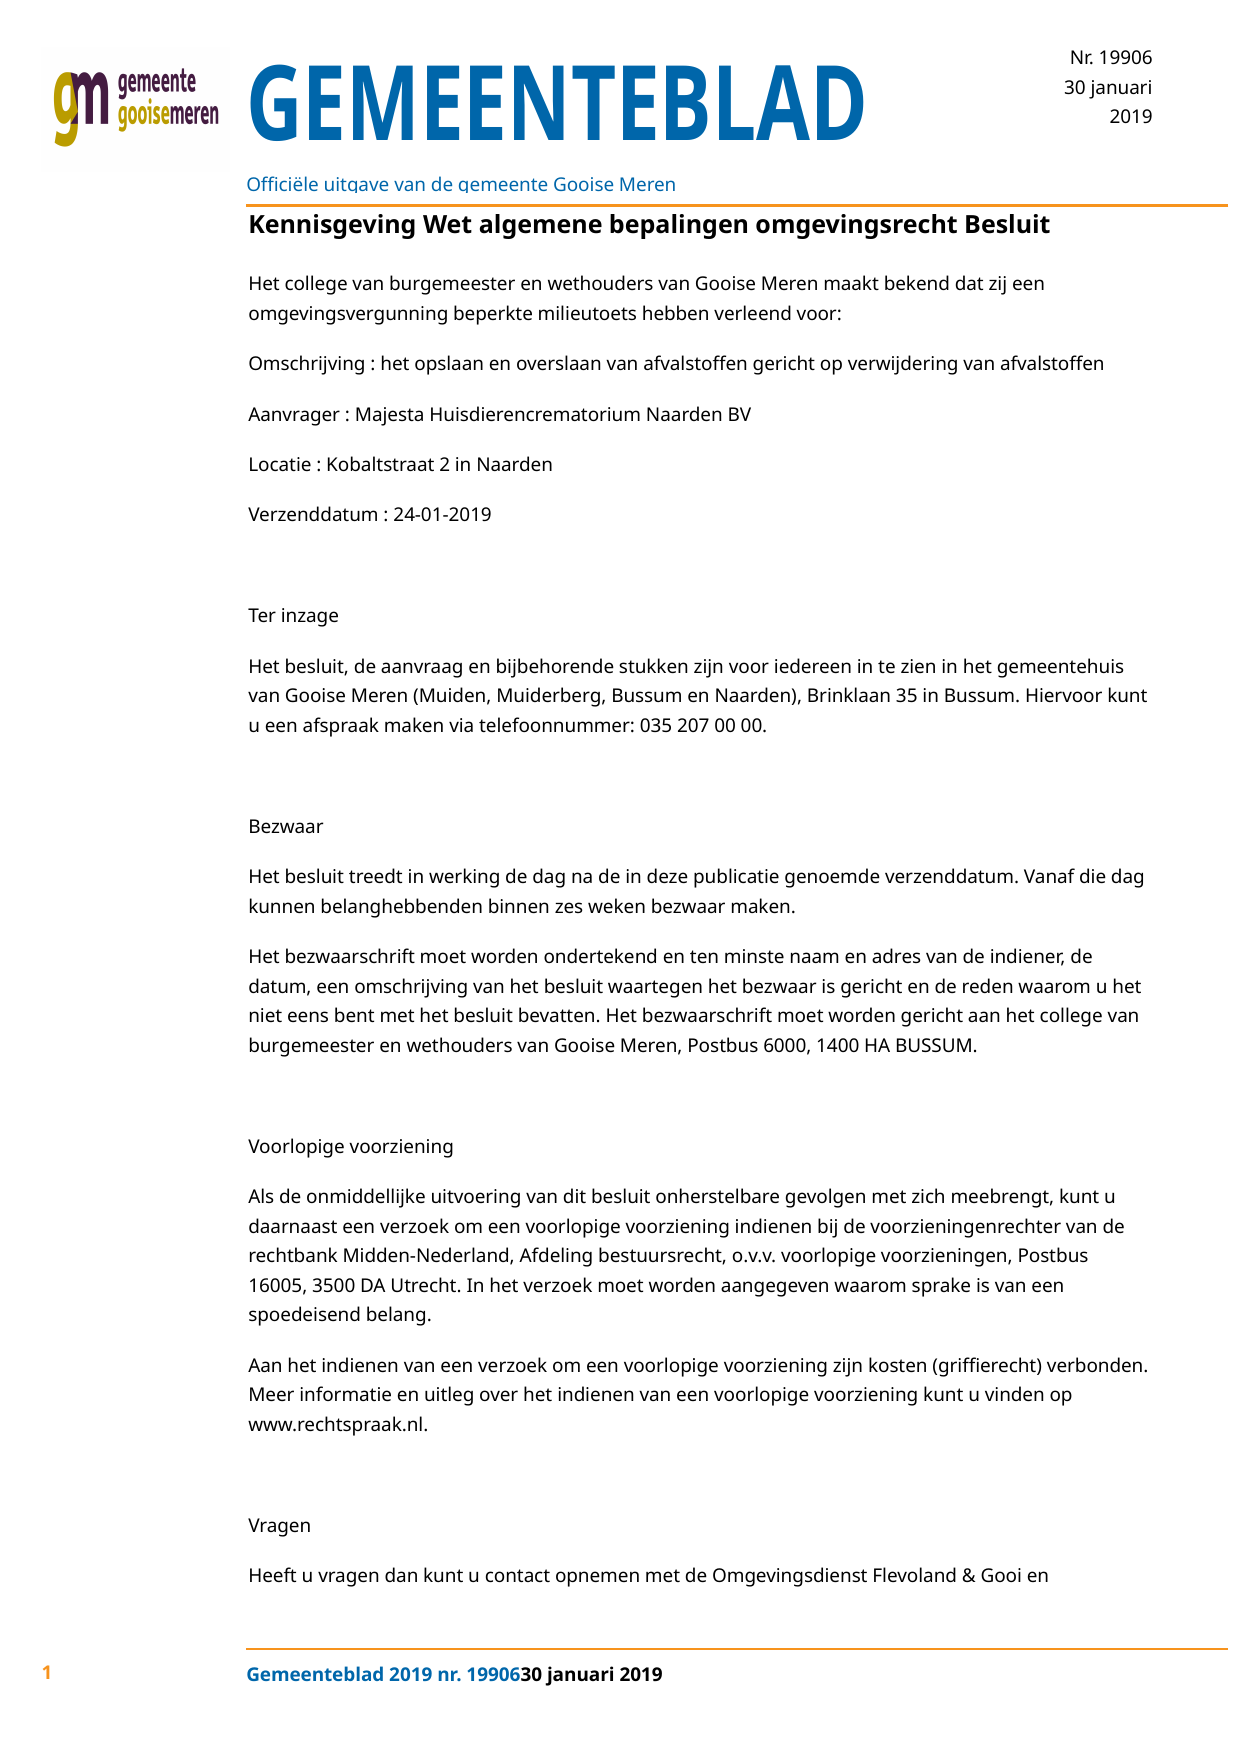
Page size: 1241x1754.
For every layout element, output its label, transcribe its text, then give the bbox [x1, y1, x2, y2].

text Verzenddatum : 24-01-2019 [248, 502, 1152, 527]
text Heeft u vragen dan kunt u contact opnemen met de Omgevingsdienst Flevoland & Gooi en [248, 1562, 1152, 1588]
text Aanvrager : Majesta Huisdierencrematorium Naarden BV [248, 401, 1152, 426]
text Als de onmiddellijke uitvoering van dit besluit onherstelbare gevolgen met zich meebrengt, kunt u daarnaast een verzoek om een voorlopige voorziening indienen bij de voorzieningenrechter van de rechtbank Midden-Nederland, Afdeling bestuursrecht, o.v.v. voorlopige voorzieningen, Postbus 16005, 3500 DA Utrecht. In het verzoek moet worden aangegeven waarom sprake is van een spoedeisend belang. [248, 1183, 1152, 1327]
text Het college van burgemeester en wethouders van Gooise Meren maakt bekend dat zij een omgevingsvergunning beperkte milieutoets hebben verleend voor: [248, 270, 1152, 326]
picture [41, 47, 231, 172]
text Locatie : Kobaltstraat 2 in Naarden [248, 451, 1152, 477]
text Het besluit treedt in werking de dag na de in deze publicatie genoemde verzenddatum. Vanaf die dag kunnen belanghebbenden binnen zes weken bezwaar maken. [248, 863, 1152, 918]
text Aan het indienen van een verzoek om een voorlopige voorziening zijn kosten (griffierecht) verbonden. Meer informatie en uitleg over het indienen van een voorlopige voorziening kunt u vinden op www.rechtspraak.nl. [248, 1352, 1152, 1437]
text Kennisgeving Wet algemene bepalingen omgevingsrecht Besluit [248, 207, 1152, 241]
text Het bezwaarschrift moet worden ondertekend en ten minste naam en adres van de indiener, de datum, een omschrijving van het besluit waartegen het bezwaar is gericht en de reden waarom u het niet eens bent met het besluit bevatten. Het bezwaarschrift moet worden gericht aan het college van burgemeester en wethouders van Gooise Meren, Postbus 6000, 1400 HA BUSSUM. [248, 943, 1152, 1058]
text Ter inzage [248, 602, 1152, 628]
text Omschrijving : het opslaan en overslaan van afvalstoffen gericht op verwijdering van afvalstoffen [248, 350, 1152, 376]
text Voorlopige voorziening [248, 1133, 1152, 1158]
text Vragen [248, 1512, 1152, 1538]
text Bezwaar [248, 813, 1152, 838]
text Het besluit, de aanvraag en bijbehorende stukken zijn voor iedereen in te zien in het gemeentehuis van Gooise Meren (Muiden, Muiderberg, Bussum en Naarden), Brinklaan 35 in Bussum. Hiervoor kunt u een afspraak maken via telefoonnummer: 035 207 00 00. [248, 653, 1152, 738]
